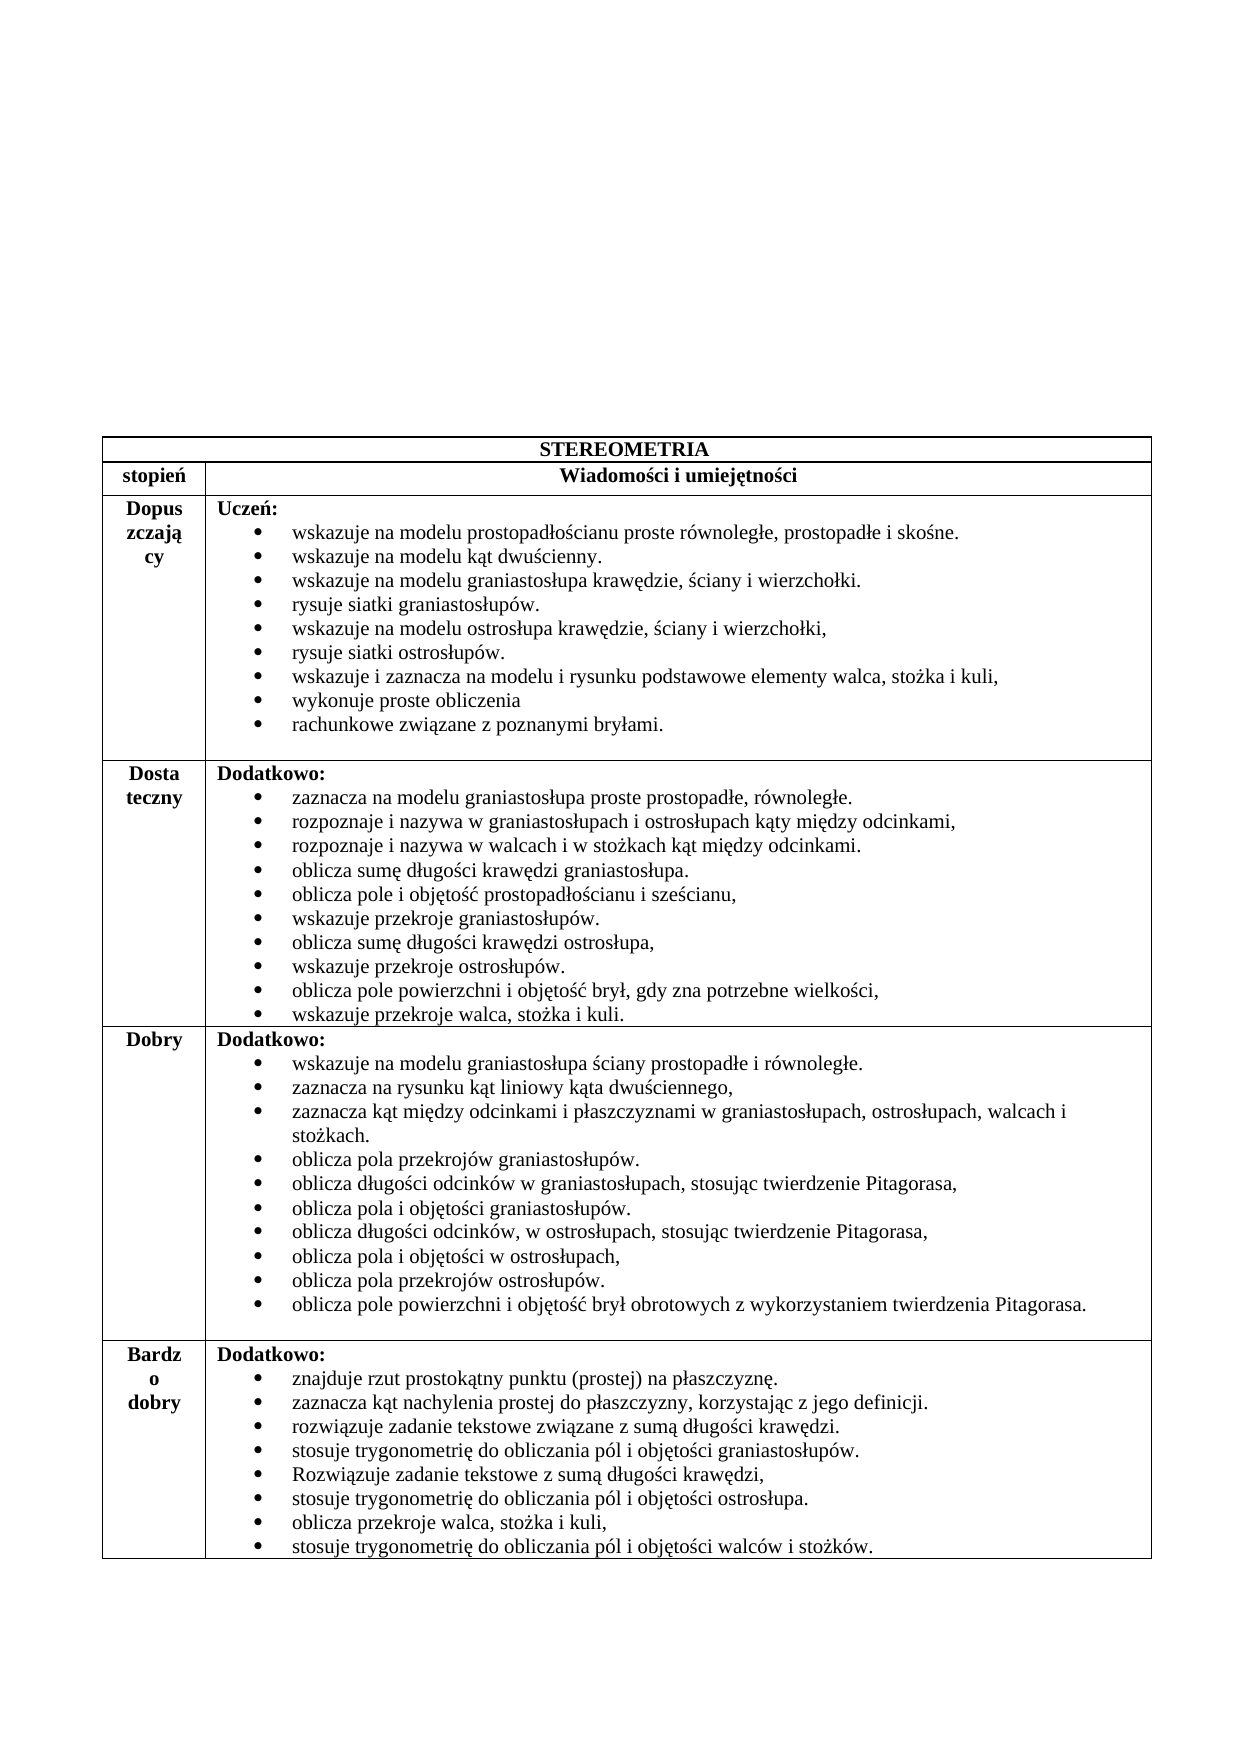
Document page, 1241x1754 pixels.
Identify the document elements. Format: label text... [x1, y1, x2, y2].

table_cell Dostateczny [103, 761, 205, 1026]
table_cell Dodatkowo: zaznacza na modelu graniastosłupa proste prostopadłe, równoległe. rozpoznaje i nazywa w graniastosłupach i ostrosłupach kąty między odcinkami, rozpoznaje i nazywa w walcach i w stożkach kąt między odcinkami. oblicza sumę długości krawędzi graniastosłupa. oblicza pole i objętość prostopadłościanu i sześcianu, wskazuje przekroje graniastosłupów. oblicza sumę długości krawędzi ostrosłupa, wskazuje przekroje ostrosłupów. oblicza pole powierzchni i objętość brył, gdy zna potrzebne wielkości, wskazuje przekroje walca, stożka i kuli. [206, 761, 1151, 1026]
table_cell Uczeń: wskazuje na modelu prostopadłościanu proste równoległe, prostopadłe i skośne. wskazuje na modelu kąt dwuścienny. wskazuje na modelu graniastosłupa krawędzie, ściany i wierzchołki. rysuje siatki graniastosłupów. wskazuje na modelu ostrosłupa krawędzie, ściany i wierzchołki, rysuje siatki ostrosłupów. wskazuje i zaznacza na modelu i rysunku podstawowe elementy walca, stożka i kuli, wykonuje proste obliczenia rachunkowe związane z poznanymi bryłami. [206, 496, 1151, 760]
table_cell STEREOMETRIA [103, 438, 1151, 461]
table_cell [103, 148, 206, 436]
table_cell Dodatkowo: znajduje rzut prostokątny punktu (prostej) na płaszczyznę. zaznacza kąt nachylenia prostej do płaszczyzny, korzystając z jego definicji. rozwiązuje zadanie tekstowe związane z sumą długości krawędzi. stosuje trygonometrię do obliczania pól i objętości graniastosłupów. Rozwiązuje zadanie tekstowe z sumą długości krawędzi, stosuje trygonometrię do obliczania pól i objętości ostrosłupa. oblicza przekroje walca, stożka i kuli, stosuje trygonometrię do obliczania pól i objętości walców i stożków. [206, 1341, 1151, 1558]
table_cell stopień [103, 463, 205, 494]
table_cell Dodatkowo: wskazuje na modelu graniastosłupa ściany prostopadłe i równoległe. zaznacza na rysunku kąt liniowy kąta dwuściennego, zaznacza kąt między odcinkami i płaszczyznami w graniastosłupach, ostrosłupach, walcach i stożkach. oblicza pola przekrojów graniastosłupów. oblicza długości odcinków w graniastosłupach, stosując twierdzenie Pitagorasa, oblicza pola i objętości graniastosłupów. oblicza długości odcinków, w ostrosłupach, stosując twierdzenie Pitagorasa, oblicza pola i objętości w ostrosłupach, oblicza pola przekrojów ostrosłupów. oblicza pole powierzchni i objętość brył obrotowych z wykorzystaniem twierdzenia Pitagorasa. [206, 1027, 1151, 1340]
table_cell Bardzo dobry [103, 1341, 205, 1558]
table_cell Wiadomości i umiejętności [206, 463, 1151, 494]
table_cell [206, 148, 1151, 436]
table_cell Dobry [103, 1027, 205, 1340]
table_cell Dopuszczający [103, 496, 205, 760]
